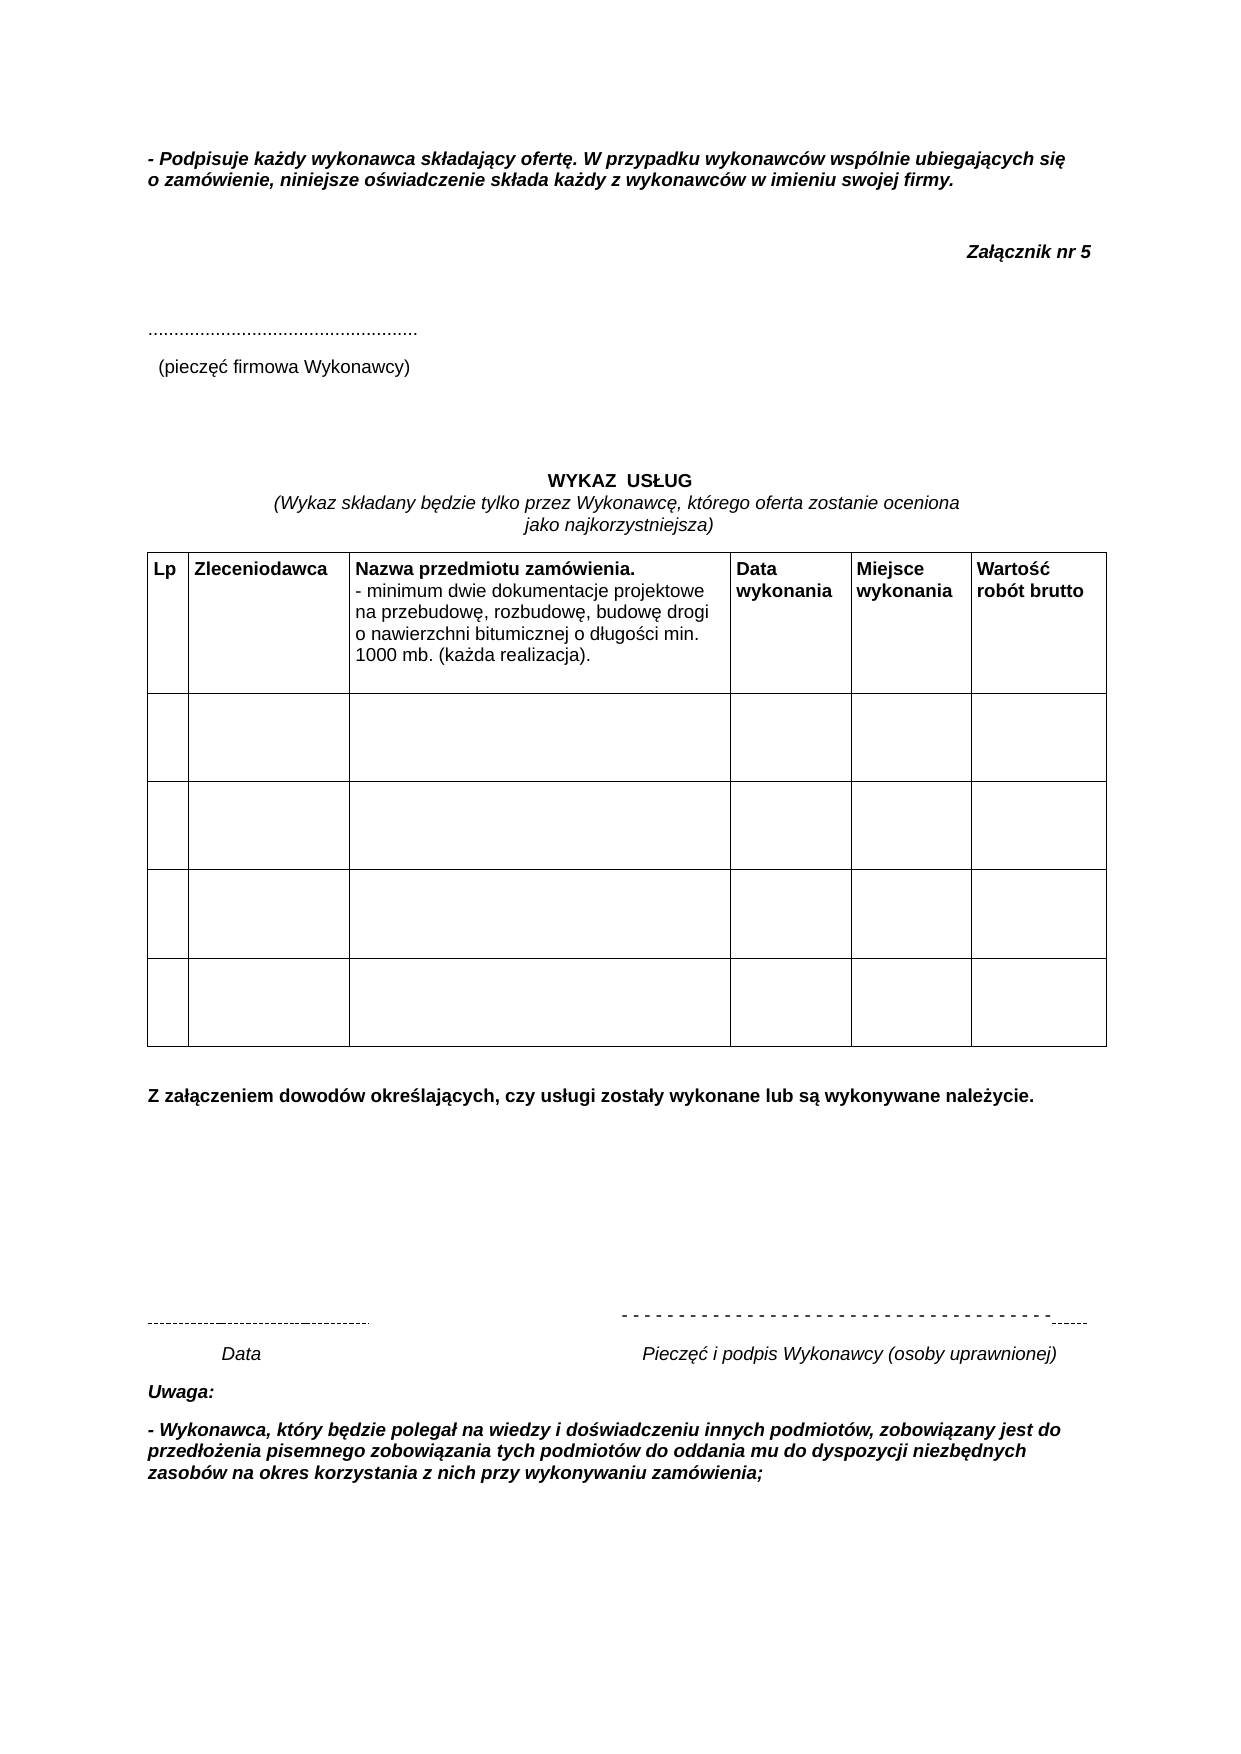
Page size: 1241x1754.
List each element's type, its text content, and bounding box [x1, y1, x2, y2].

table_cell [972, 959, 1106, 1046]
text Uwaga: [148, 1381, 1093, 1402]
table_header Lp [148, 553, 188, 692]
text Data Pieczęć i podpis Wykonawcy (osoby uprawnionej) [148, 1342, 1093, 1364]
text .................................................... [148, 317, 1093, 339]
table_header Zleceniodawca [189, 553, 349, 692]
table_cell [972, 782, 1106, 869]
table_cell [852, 959, 971, 1046]
table_cell [731, 870, 851, 958]
text - Wykonawca, który będzie polegał na wiedzy i doświadczeniu innych podmiotów, zobowiązany jest do przedłożenia pisemnego zobowiązania tych podmiotów do oddania mu do dyspozycji niezbędnych zasobów na okres korzystania z nich przy wykonywaniu zamówienia; [148, 1419, 1093, 1505]
table_cell [972, 870, 1106, 958]
table_cell [350, 694, 730, 781]
table_cell [350, 870, 730, 958]
table_cell [189, 870, 349, 958]
table_cell [148, 782, 188, 869]
table_header Data wykonania [731, 553, 851, 692]
text Załącznik nr 5 [148, 241, 1093, 262]
text WYKAZ USŁUG (Wykaz składany będzie tylko przez Wykonawcę, którego oferta zostanie oceniona jako najkorzystniejsza) [148, 470, 1093, 535]
table_cell [852, 694, 971, 781]
table_cell [189, 959, 349, 1046]
table_cell [731, 694, 851, 781]
table_cell [731, 959, 851, 1046]
text - - - - - - - - - - - - - - - - - - - - - - - - - - - - - - - - - - - - - - [148, 1304, 1093, 1326]
table_cell [350, 959, 730, 1046]
text (pieczęć firmowa Wykonawcy) [148, 356, 1093, 377]
table_header Wartość robót brutto [972, 553, 1106, 692]
table_cell [852, 782, 971, 869]
table_cell [148, 959, 188, 1046]
table_header Nazwa przedmiotu zamówienia. - minimum dwie dokumentacje projektowe na przebudowę, rozbudowę, budowę drogi o nawierzchni bitumicznej o długości min. 1000 mb. (każda realizacja). [350, 553, 730, 692]
text Z załączeniem dowodów określających, czy usługi zostały wykonane lub są wykonywane należycie. [148, 1085, 1093, 1134]
table_cell [148, 870, 188, 958]
table_cell [972, 694, 1106, 781]
table_cell [731, 782, 851, 869]
table_cell [148, 694, 188, 781]
table_header Miejsce wykonania [852, 553, 971, 692]
table_cell [189, 782, 349, 869]
table_cell [189, 694, 349, 781]
table_cell [350, 782, 730, 869]
text - Podpisuje każdy wykonawca składający ofertę. W przypadku wykonawców wspólnie ubiegających się o zamówienie, niniejsze oświadczenie składa każdy z wykonawców w imieniu swojej firmy. [148, 148, 1093, 191]
table_cell [852, 870, 971, 958]
